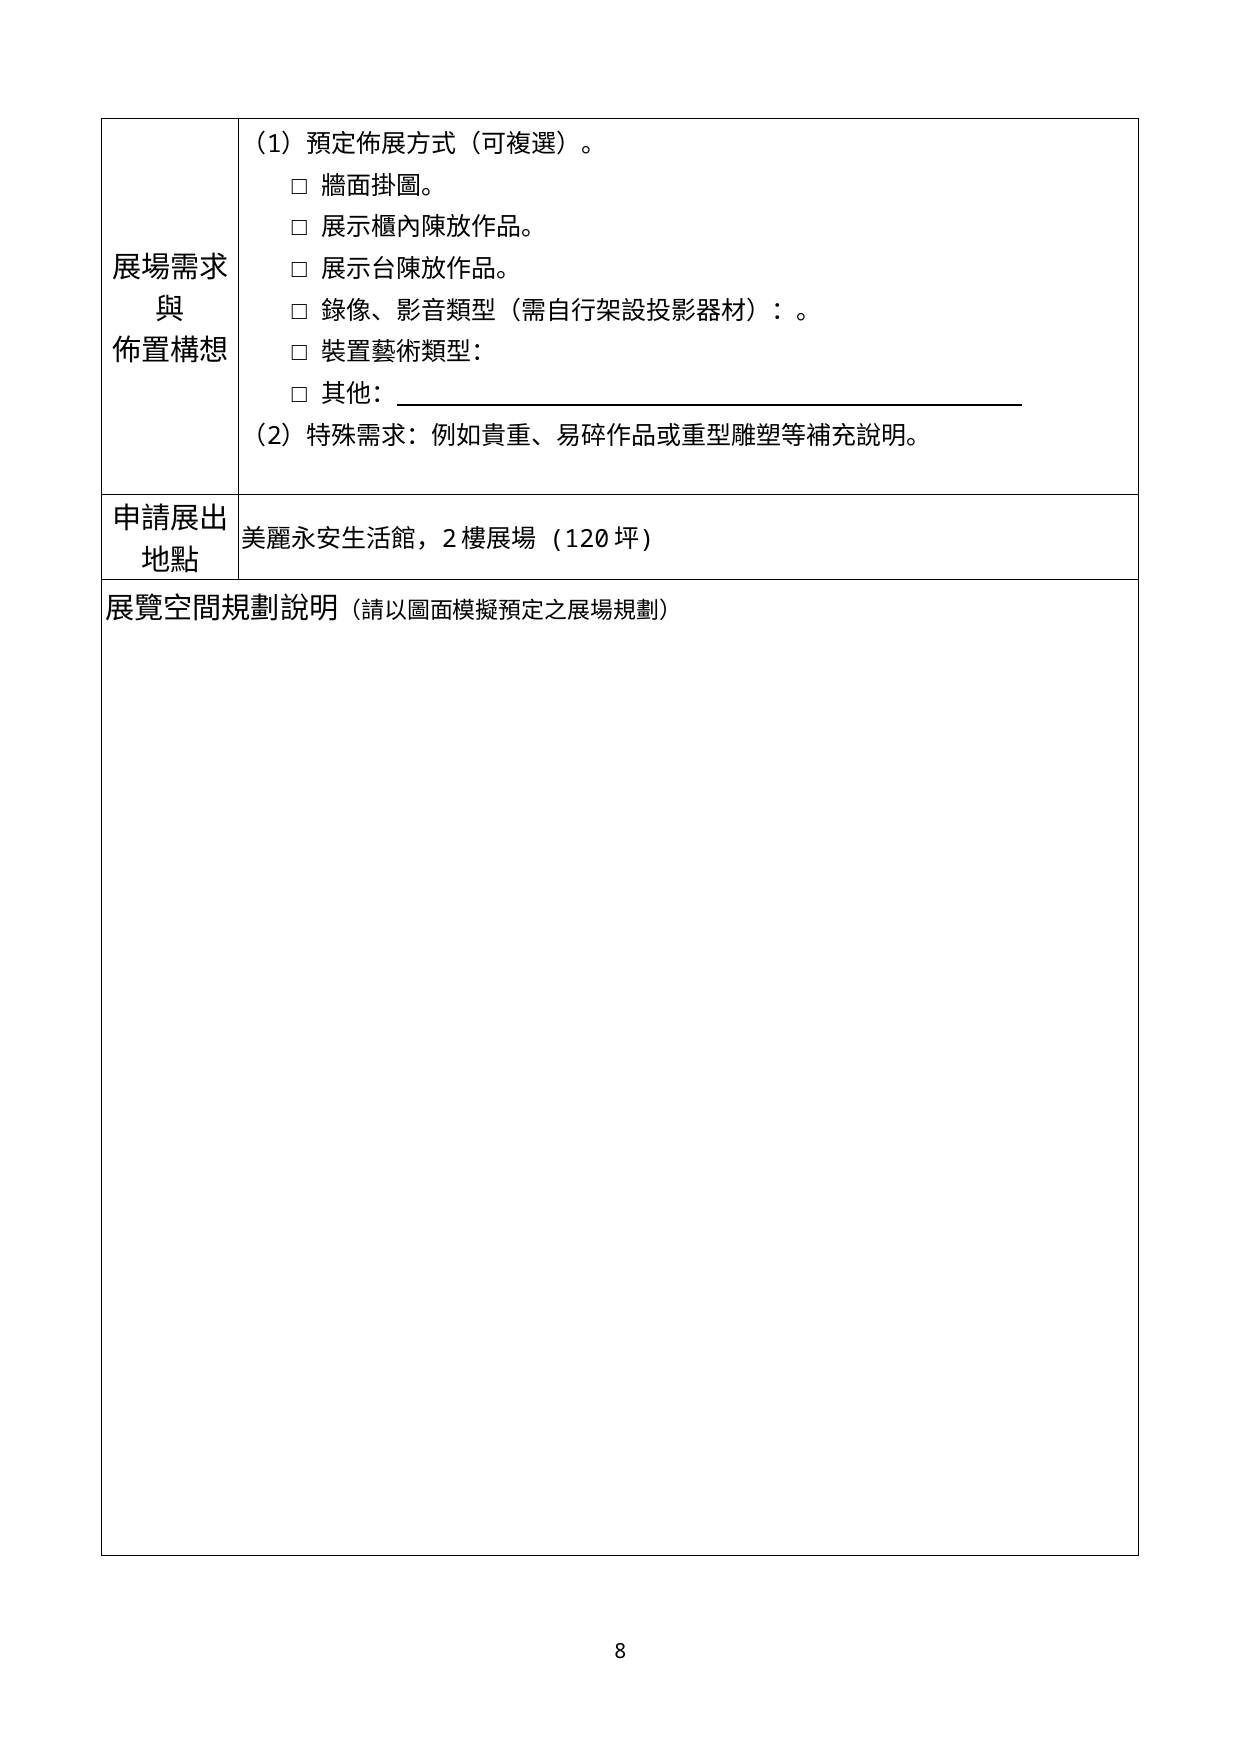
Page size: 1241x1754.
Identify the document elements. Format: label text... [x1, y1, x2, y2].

table_cell 展覽空間規劃說明（請以圖面模擬預定之展場規劃） [102, 580, 1138, 1554]
table_cell 申請展出地點 [102, 495, 238, 578]
table_cell （1）預定佈展方式（可複選）。 □ 牆面掛圖。 □ 展示櫃內陳放作品。 □ 展示台陳放作品。 □ 錄像、影音類型（需自行架設投影器材）：。 □ 裝置藝術類型： □ 其他： （2）特殊需求：例如貴重、易碎作品或重型雕塑等補充說明。 [239, 119, 1138, 494]
table_cell 展場需求 與 佈置構想 [102, 119, 238, 494]
table_cell 美麗永安生活館，2樓展場 (120坪) [239, 495, 1138, 578]
